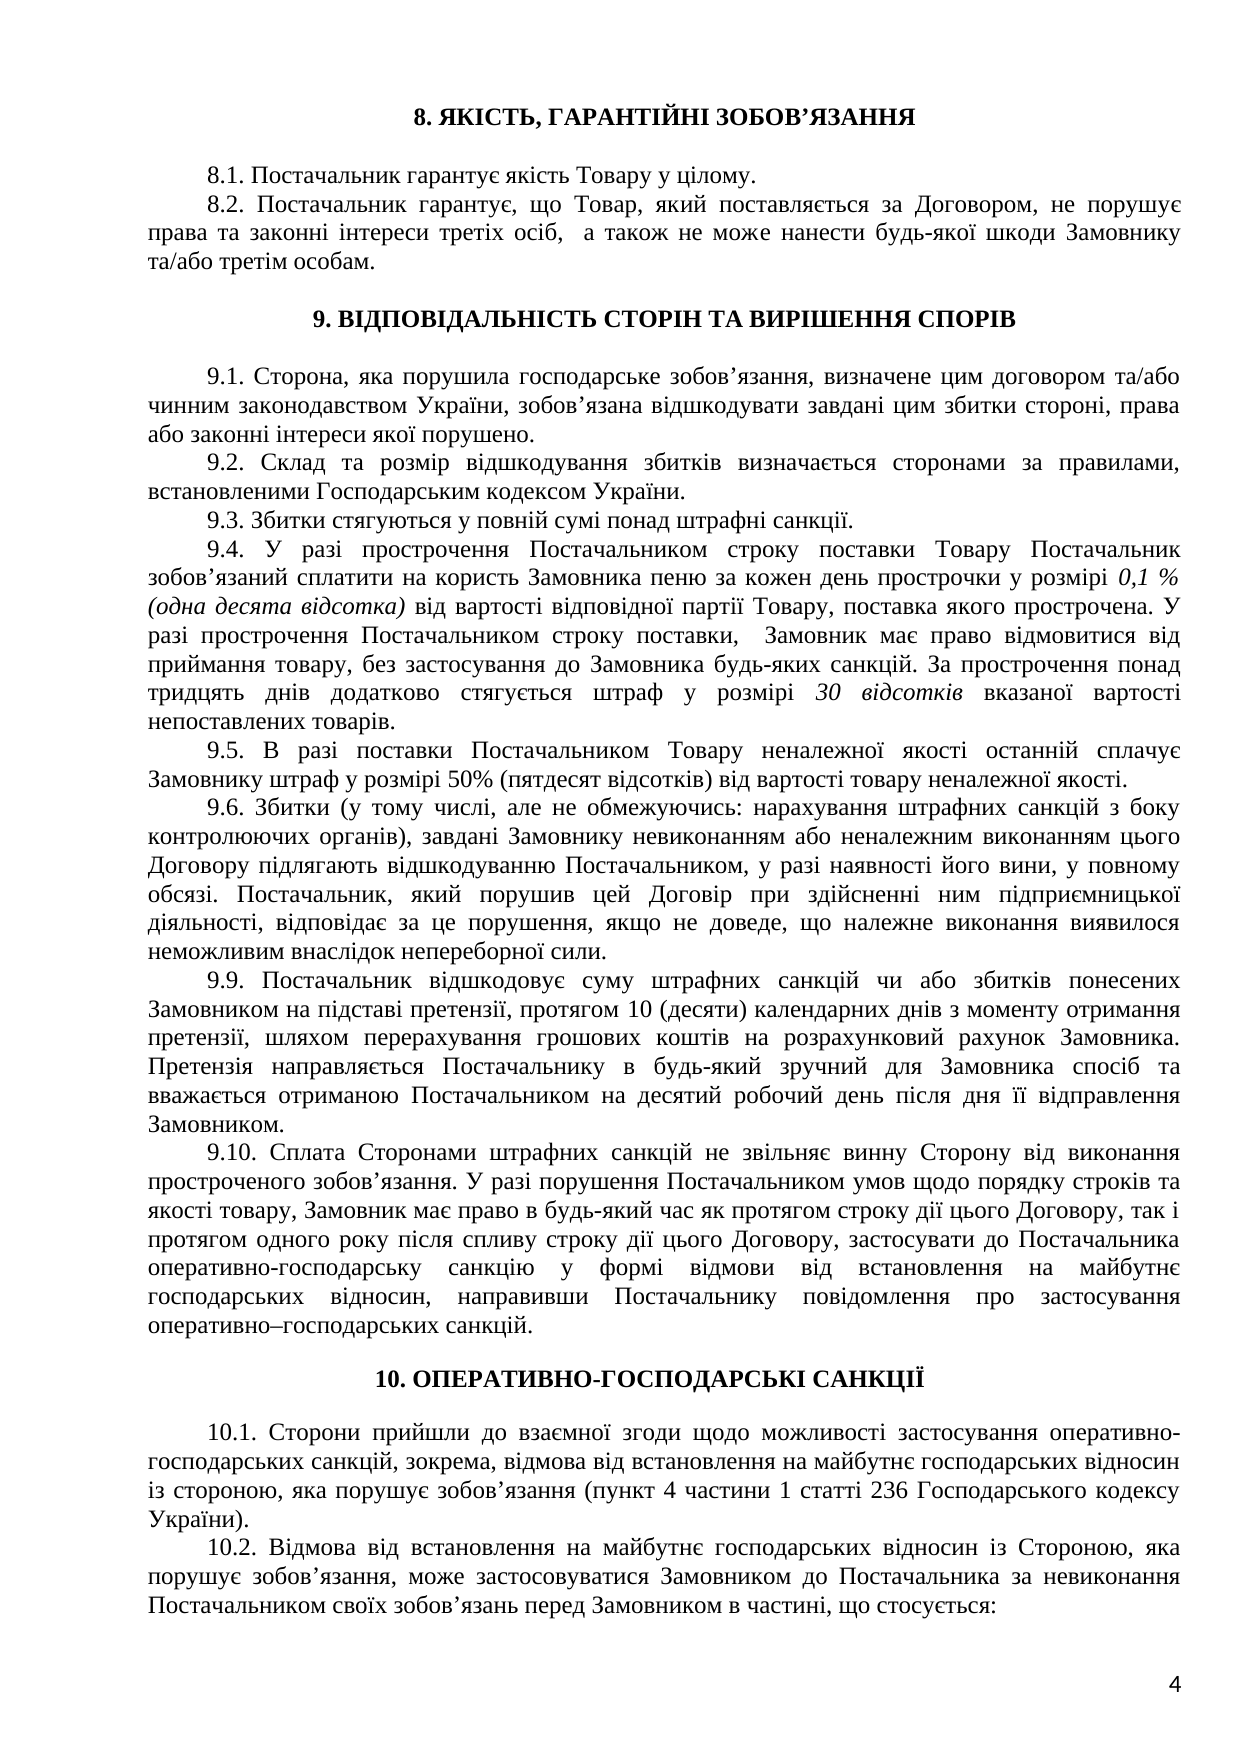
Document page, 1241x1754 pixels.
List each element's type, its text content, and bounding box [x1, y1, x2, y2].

text 9.9. Постачальник відшкодовує суму штрафних санкцій чи або збитків понесених Замовником на підставі претензії, протягом 10 (десяти) календарних днів з моменту отримання претензії, шляхом перерахування грошових коштів на розрахунковий рахунок Замовника. Претензія направляється Постачальнику в будь-який зручний для Замовника спосіб та вважається отриманою Постачальником на десятий робочий день після дня її відправлення Замовником. [148, 965, 1181, 1137]
text 8. ЯКІСТЬ, ГАРАНТІЙНІ ЗОБОВ’ЯЗАННЯ [148, 102, 1181, 131]
text 8.1. Постачальник гарантує якість Товару у цілому. [148, 160, 1181, 189]
text 9.10. Сплата Сторонами штрафних санкцій не звільняє винну Сторону від виконання простроченого зобов’язання. У разі порушення Постачальником умов щодо порядку строків та якості товару, Замовник має право в будь-який час як протягом строку дії цього Договору, так і протягом одного року після спливу строку дії цього Договору, застосувати до Постачальника оперативно-господарську санкцію у формі відмови від встановлення на майбутнє господарських відносин, направивши Постачальнику повідомлення про застосування оперативно–господарських санкцій. [148, 1137, 1181, 1339]
text 9. ВІДПОВІДАЛЬНІСТЬ СТОРІН ТА ВИРІШЕННЯ СПОРІВ [148, 304, 1181, 332]
text 10.2. Відмова від встановлення на майбутнє господарських відносин із Стороною, яка порушує зобов’язання, може застосовуватися Замовником до Постачальника за невиконання Постачальником своїх зобов’язань перед Замовником в частині, що стосується: [148, 1532, 1181, 1619]
text 9.5. В разі поставки Постачальником Товару неналежної якості останній сплачує Замовнику штраф у розмірі 50% (пятдесят відсотків) від вартості товару неналежної якості. [148, 735, 1181, 792]
text 10.1. Сторони прийшли до взаємної згоди щодо можливості застосування оперативно-господарських санкцій, зокрема, відмова від встановлення на майбутнє господарських відносин із стороною, яка порушує зобов’язання (пункт 4 частини 1 статті 236 Господарського кодексу України). [148, 1417, 1181, 1532]
text 9.3. Збитки стягуються у повній сумі понад штрафні санкції. [148, 505, 1181, 534]
text 10. ОПЕРАТИВНО-ГОСПОДАРСЬКІ САНКЦІЇ [118, 1364, 1181, 1392]
text 9.2. Склад та розмір відшкодування збитків визначається сторонами за правилами, встановленими Господарським кодексом України. [148, 447, 1181, 505]
text 8.2. Постачальник гарантує, що Товар, який поставляється за Договором, не порушує права та законні інтереси третіх осіб, а також не може нанести будь-якої шкоди Замовнику та/або третім особам. [148, 189, 1181, 275]
text 9.1. Сторона, яка порушила господарське зобов’язання, визначене цим договором та/або чинним законодавством України, зобов’язана відшкодувати завдані цим збитки стороні, права або законні інтереси якої порушено. [148, 361, 1181, 447]
text 9.6. Збитки (у тому числі, але не обмежуючись: нарахування штрафних санкцій з боку контролюючих органів), завдані Замовнику невиконанням або неналежним виконанням цього Договору підлягають відшкодуванню Постачальником, у разі наявності його вини, у повному обсязі. Постачальник, який порушив цей Договір при здійсненні ним підприємницької діяльності, відповідає за це порушення, якщо не доведе, що належне виконання виявилося неможливим внаслідок непереборної сили. [148, 792, 1181, 965]
text 9.4. У разі прострочення Постачальником строку поставки Товару Постачальник зобов’язаний сплатити на користь Замовника пеню за кожен день прострочки у розмірі 0,1 % (одна десята відсотка) від вартості відповідної партії Товару, поставка якого прострочена. У разі прострочення Постачальником строку поставки, Замовник має право відмовитися від приймання товару, без застосування до Замовника будь-яких санкцій. За прострочення понад тридцять днів додатково стягується штраф у розмірі 30 відсотків вказаної вартості непоставлених товарів. [148, 534, 1181, 735]
